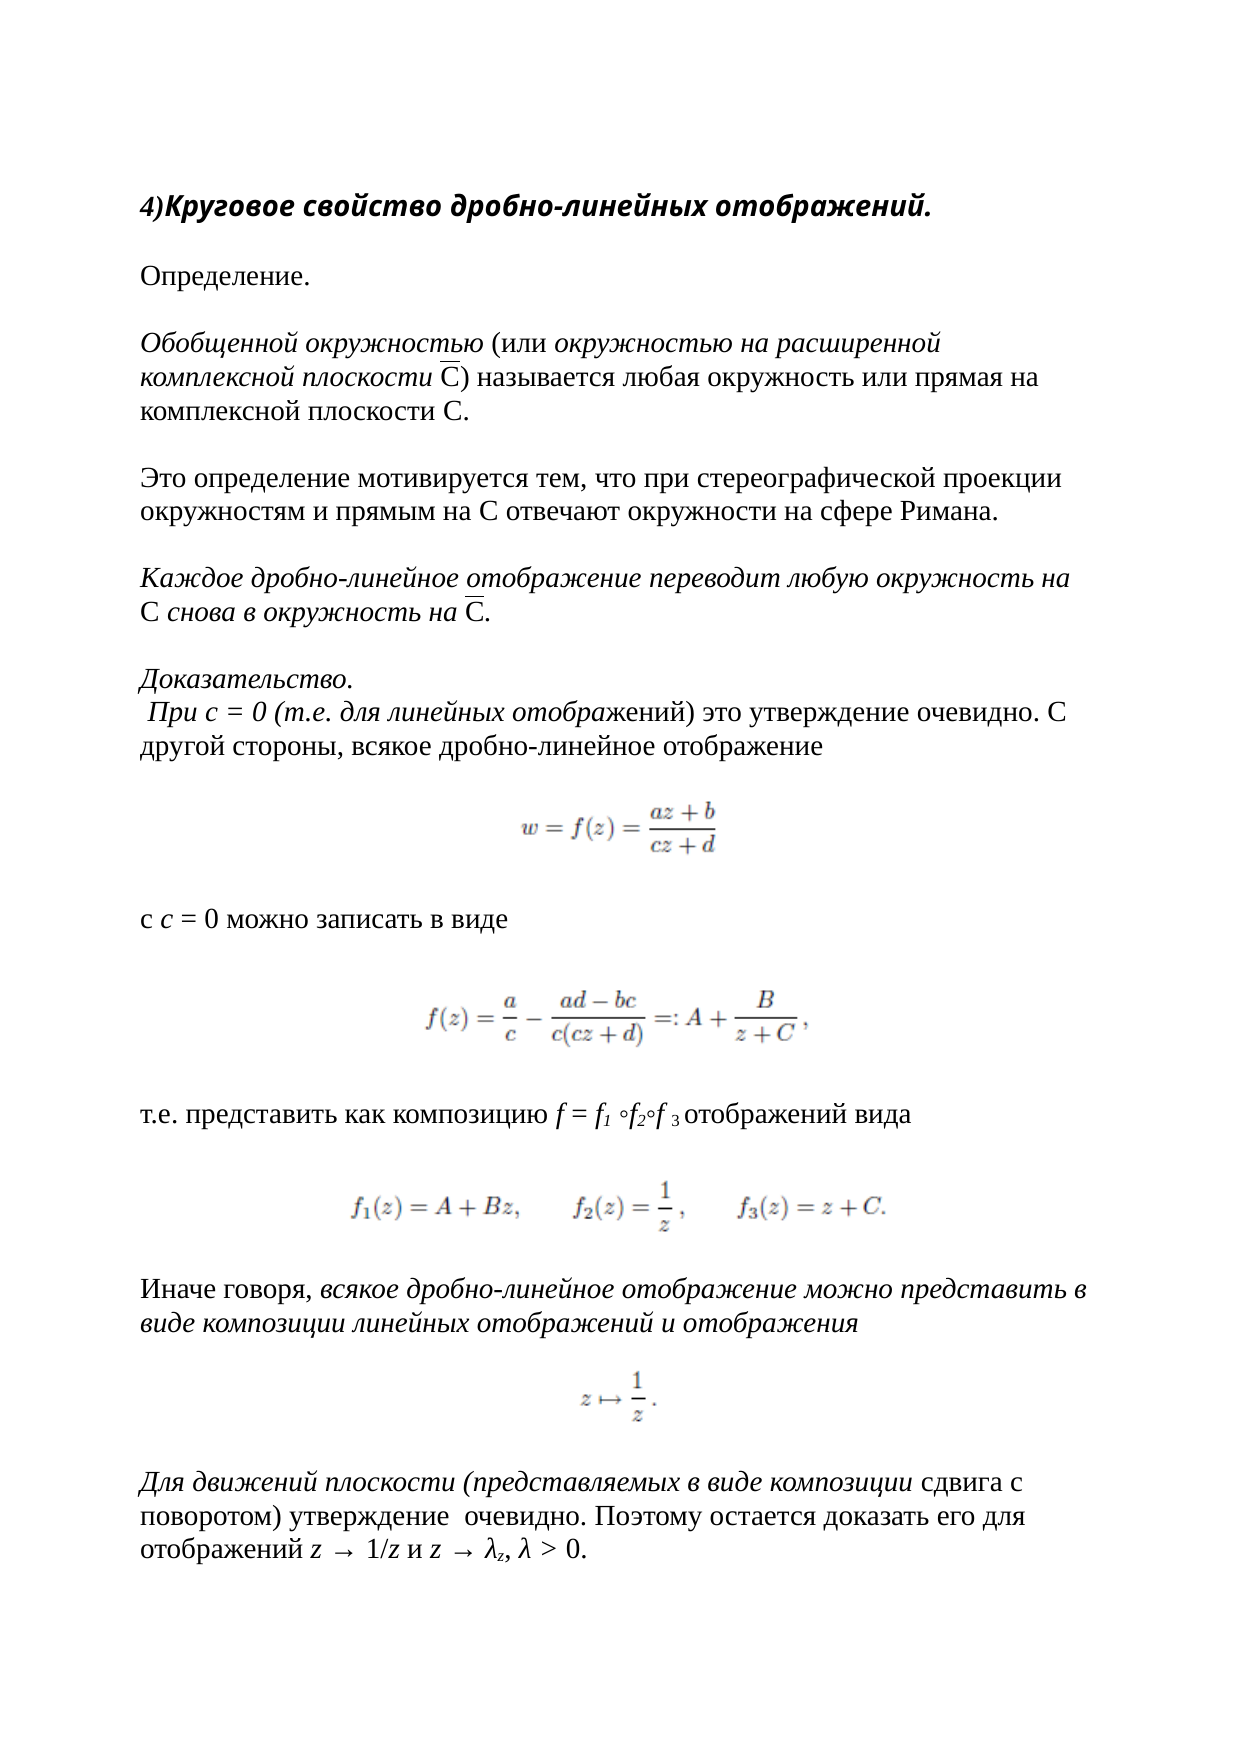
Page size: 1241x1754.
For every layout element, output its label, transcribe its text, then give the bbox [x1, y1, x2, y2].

text Иначе говоря, всякое дробно-линейное отображение можно представить в виде композиции линейных отображений и отображения [140, 1271, 1094, 1338]
text Доказательство. [140, 661, 1094, 694]
text Это определение мотивируется тем, что при стереографической проекции окружностям и прямым на C отвечают окружности на сфере Римана. [140, 460, 1094, 527]
picture [342, 1170, 898, 1238]
text Каждое дробно-линейное отображение переводит любую окружность на C снова в окружность на C. [140, 560, 1094, 627]
text с c = 0 можно записать в виде [140, 901, 1094, 935]
text Обобщенной окружностью (или окружностью на расширенной комплексной плоскости C) называется любая окружность или прямая на комплексной плоскости C. [140, 326, 1094, 426]
picture [505, 794, 735, 868]
picture [403, 975, 821, 1063]
text Определение. [140, 258, 1094, 292]
picture [569, 1365, 671, 1431]
text 4)Круговое свойство дробно-линейных отображений. [140, 185, 1094, 225]
text При c = 0 (т.е. для линейных отображений) это утверждение очевидно. С другой стороны, всякое дробно-линейное отображение [140, 694, 1094, 762]
text Для движений плоскости (представляемых в виде композиции сдвига с поворотом) утверждение очевидно. Поэтому остается доказать его для отображений z → 1/z и z → λz, λ > 0. [140, 1464, 1094, 1565]
text т.е. представить как композицию f = f1 ◦f2◦f 3 отображений вида [140, 1097, 1094, 1130]
